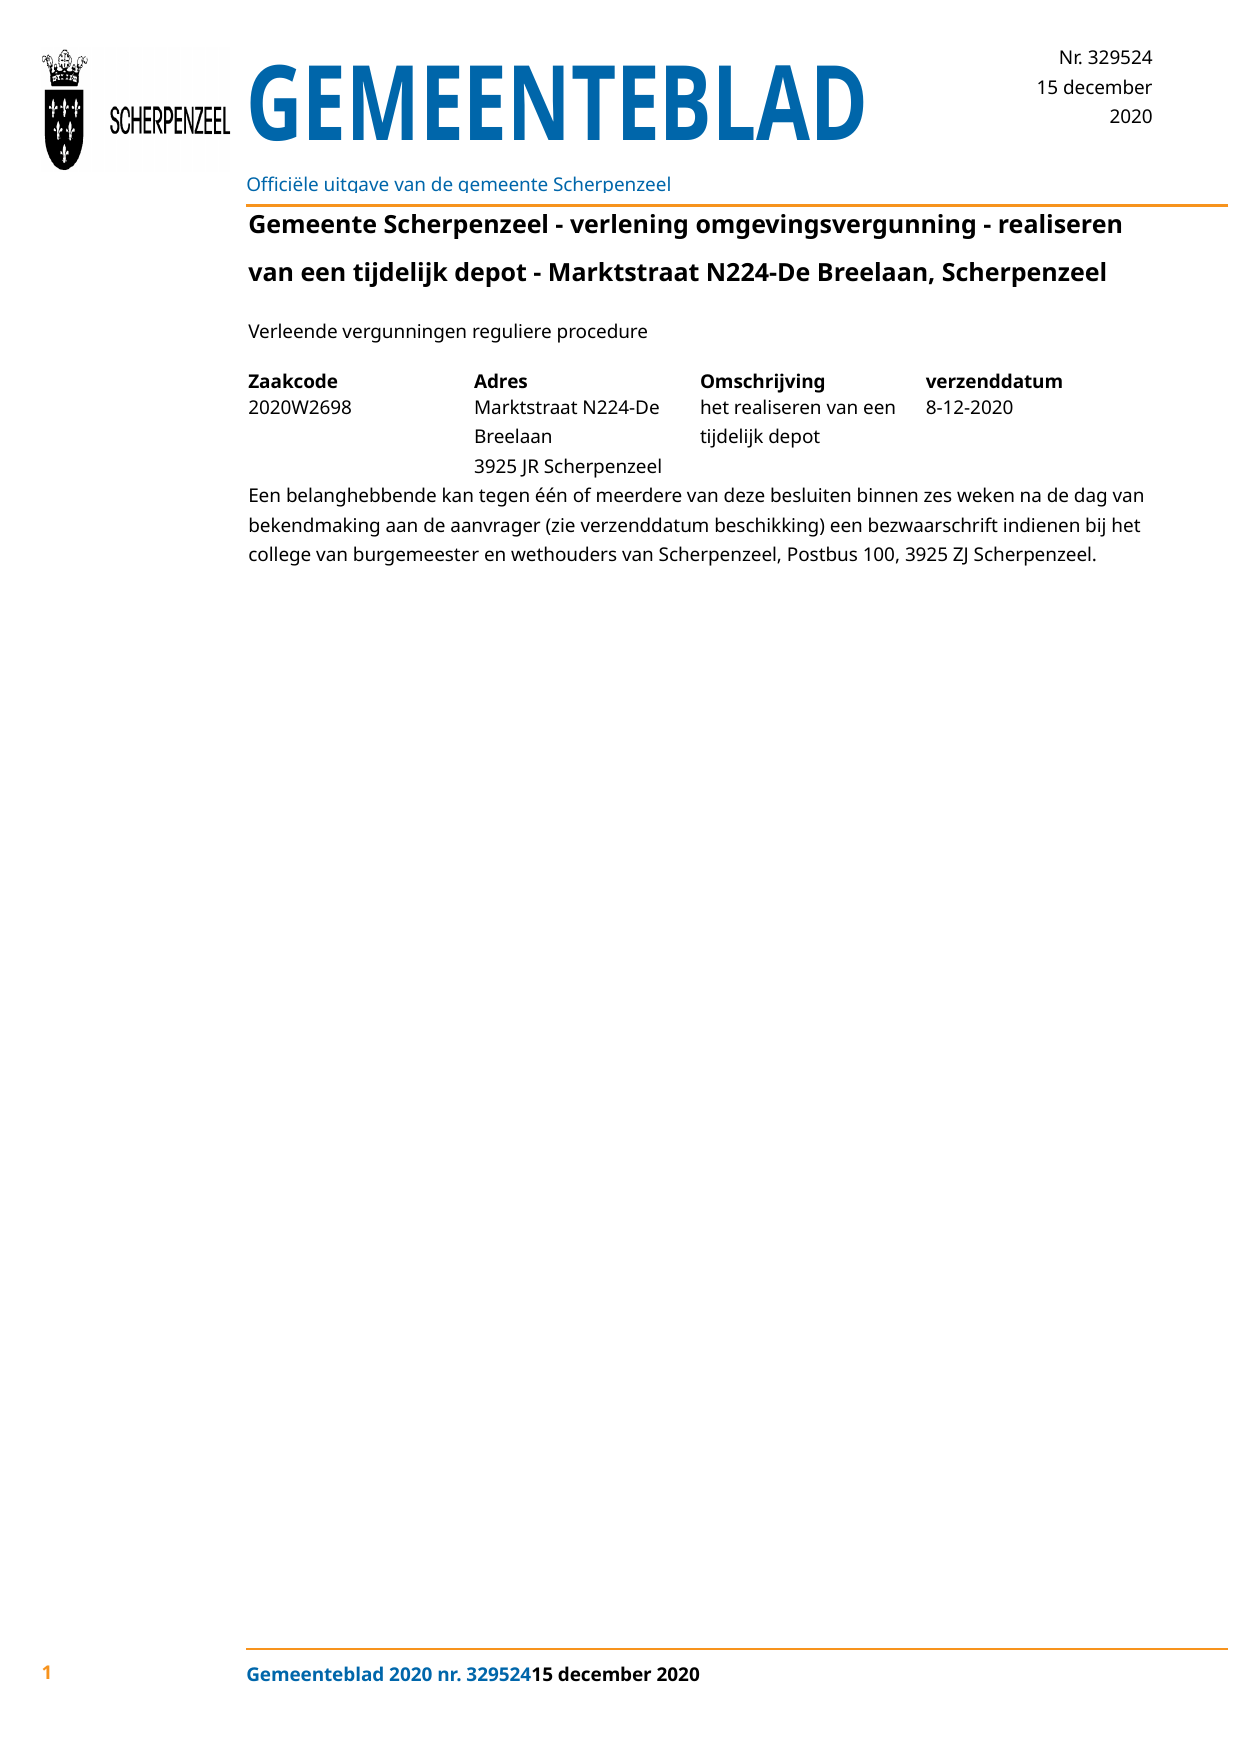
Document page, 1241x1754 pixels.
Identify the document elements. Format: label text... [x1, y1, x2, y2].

table_cell 2020W2698 [248, 394, 474, 479]
picture [41, 47, 231, 172]
table_cell Marktstraat N224-De Breelaan 3925 JR Scherpenzeel [474, 394, 700, 479]
table_cell 8-12-2020 [926, 394, 1152, 479]
table_cell het realiseren van een tijdelijk depot [700, 394, 926, 479]
table_header Adres [474, 369, 700, 394]
text Gemeente Scherpenzeel - verlening omgevingsvergunning - realiseren van een tijdelijk depot - Marktstraat N224-De Breelaan, Scherpenzeel [248, 207, 1152, 288]
text Een belanghebbende kan tegen één of meerdere van deze besluiten binnen zes weken na de dag van bekendmaking aan de aanvrager (zie verzenddatum beschikking) een bezwaarschrift indienen bij het college van burgemeester en wethouders van Scherpenzeel, Postbus 100, 3925 ZJ Scherpenzeel. [248, 482, 1152, 567]
table_header Zaakcode [248, 369, 474, 394]
table_header Omschrijving [700, 369, 926, 394]
text Verleende vergunningen reguliere procedure [248, 318, 1152, 344]
table_header verzenddatum [926, 369, 1152, 394]
